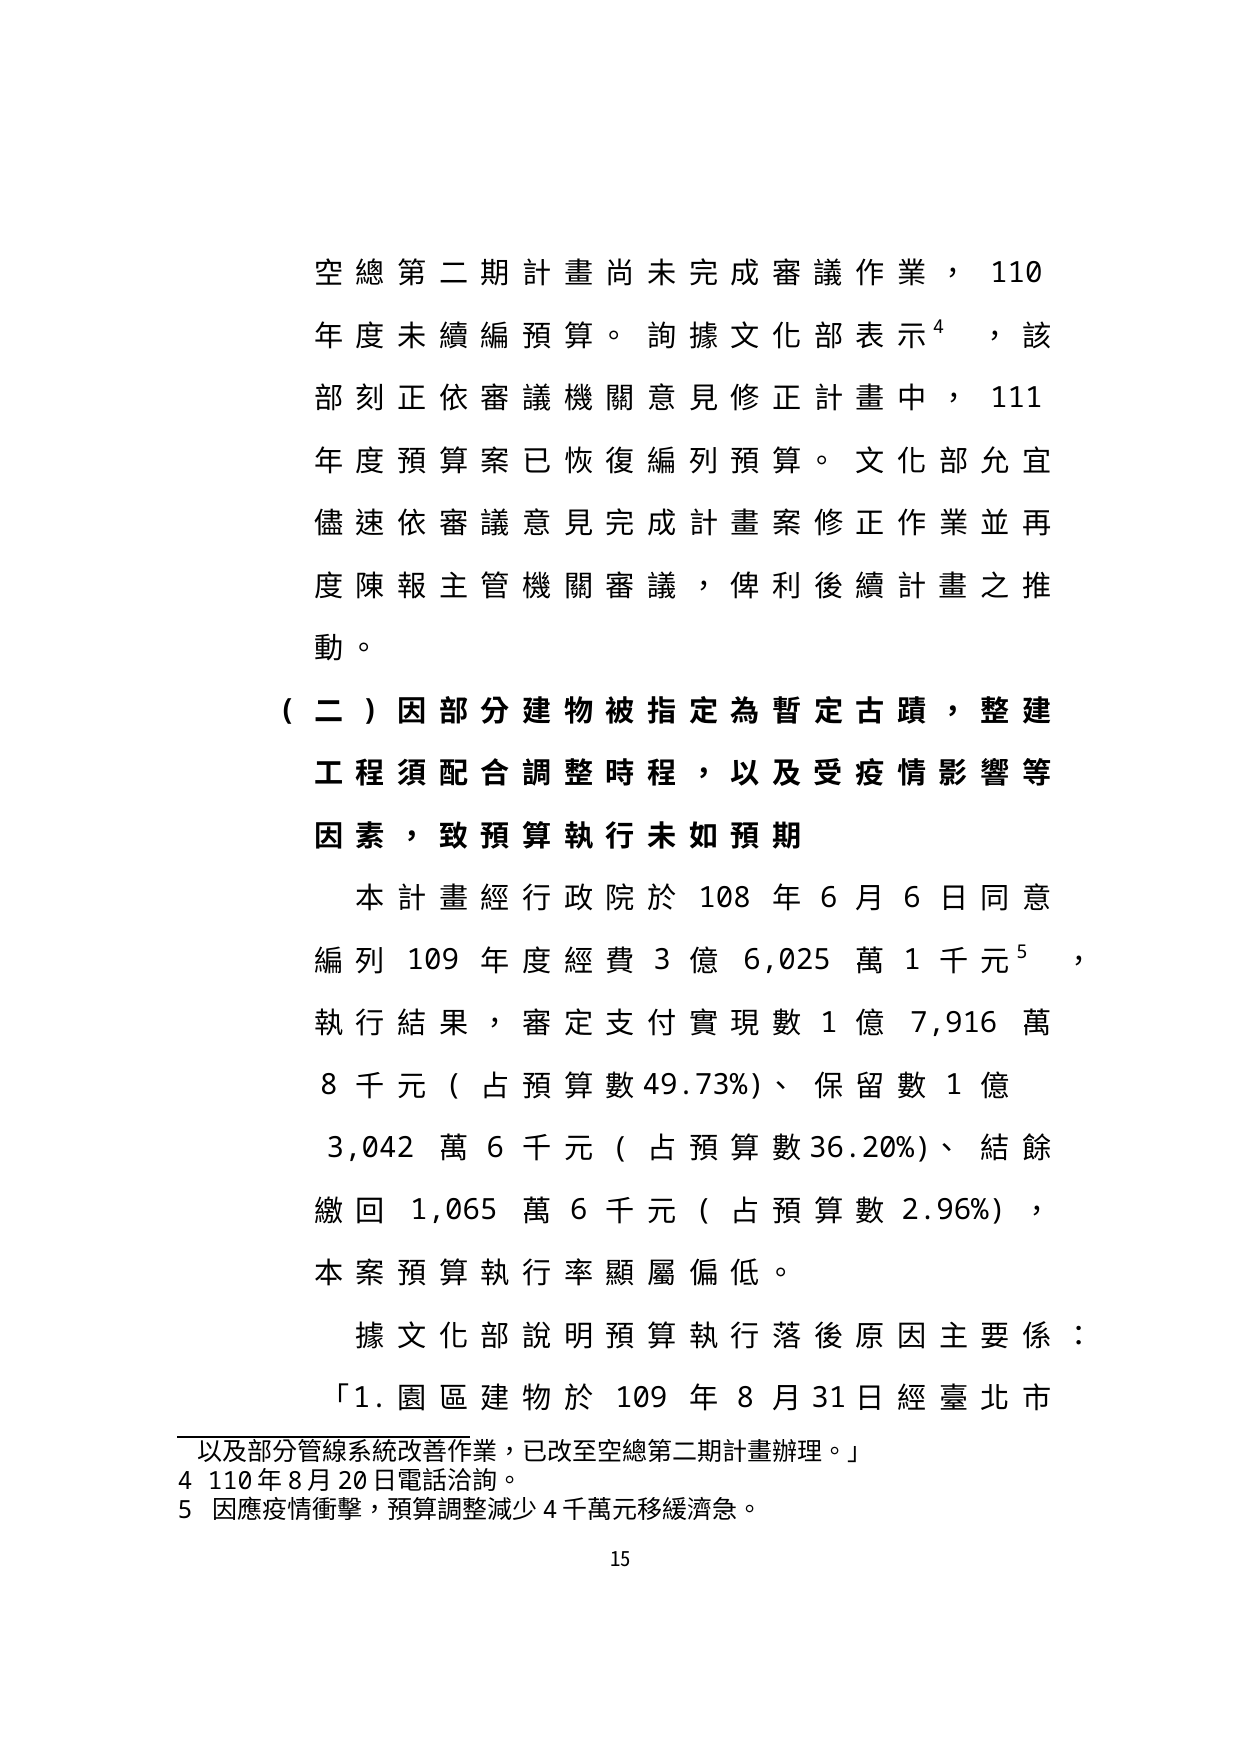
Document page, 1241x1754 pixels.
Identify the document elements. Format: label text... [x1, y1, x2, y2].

text 本計畫經行政院於108年6月6日同意編列109年度經費3億6,025萬1千元，執行結果，審定支付實現數1億7,916萬8千元(占預算數49.73%)、保留數1億3,042萬6千元(占預算數36.20%)、結餘繳回1,065萬6千元(占預算數2.96%)，本案預算執行率顯屬偏低。 [271, 854, 1058, 1292]
text 據文化部說明預算執行落後原因主要係：「1.園區建物於109年8月31日經臺北市政府指定為暫定古蹟，部分整建工程須配合調整辦理期程與相關程序。有關古蹟緊急搶修加固工程經費、古蹟修復再利用設計規劃案、都市計畫變更委辦案等，依規定辦理保留。2.受疫情影響，原規劃辦理之實驗計畫、展演活動、跨國交流等項目，因應順延期程、調整規模。」 [271, 1292, 1058, 1417]
text 按第一期計畫揭示，本計畫達成目標之限制主要有：都市計畫變更、基地建物使用執照之取得、基地之機電設施與管線系統改善與整頓等3項。嗣經文化部表示：「有關辦理都市計畫變更作業、結構安全無虞之建物使用執照補辦作業，以及部分管線系統改善作業，已改至空總第二期計畫辦理。」 [177, 1437, 1063, 1466]
text (二)因部分建物被指定為暫定古蹟，整建工程須配合調整時程，以及受疫情影響等因素，致預算執行未如預期 [242, 667, 1058, 854]
text 因應疫情衝擊，預算調整減少4千萬元移緩濟急。 [177, 1496, 1063, 1525]
text 空總第二期計畫尚未完成審議作業，110年度未續編預算。詢據文化部表示，該部刻正依審議機關意見修正計畫中，111年度預算案已恢復編列預算。文化部允宜儘速依審議意見完成計畫案修正作業並再度陳報主管機關審議，俾利後續計畫之推動。 [271, 229, 1058, 667]
text 110年8月20日電話洽詢。 [177, 1466, 1063, 1496]
